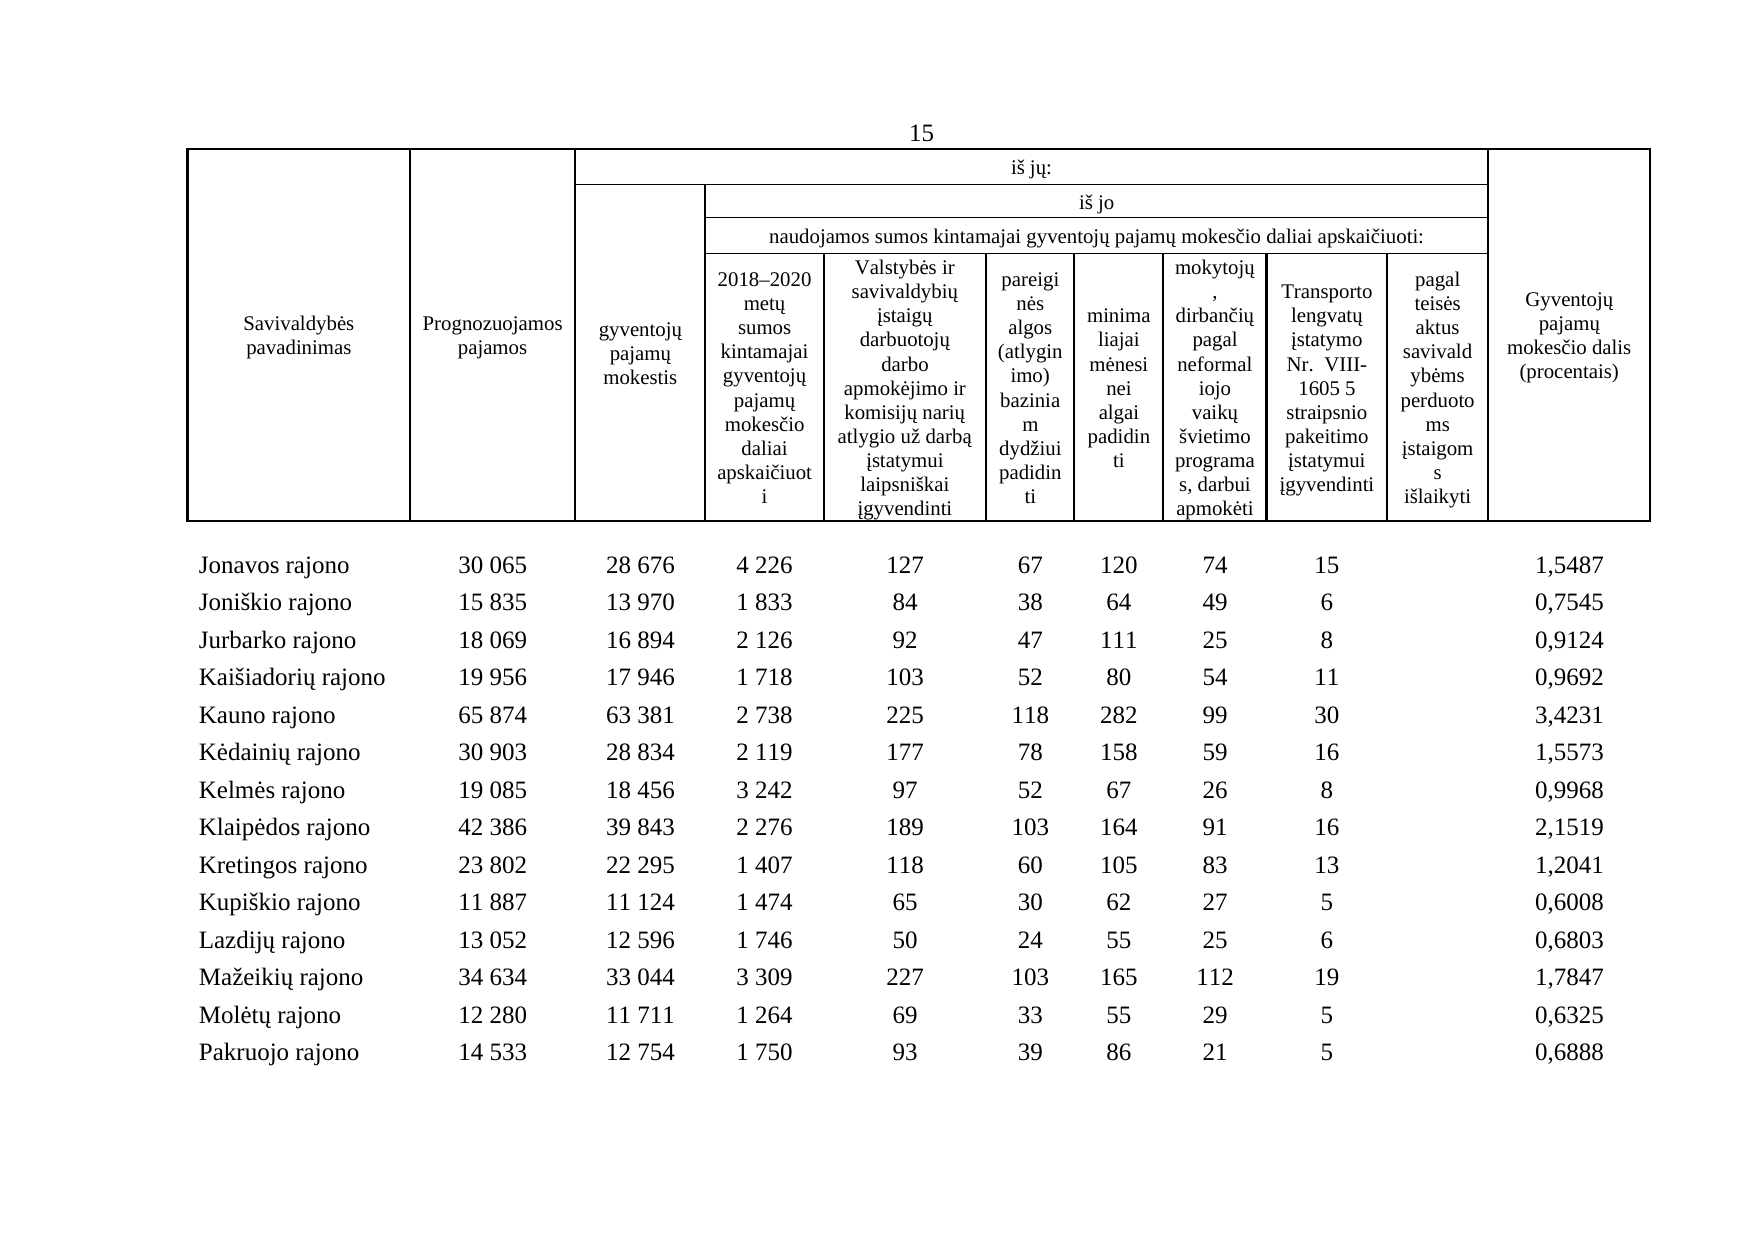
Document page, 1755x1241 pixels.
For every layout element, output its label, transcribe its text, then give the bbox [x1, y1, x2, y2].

table_cell Mažeikių rajono [188, 954, 410, 991]
table_cell 5 [1266, 991, 1387, 1029]
table_cell [1387, 654, 1488, 691]
table_cell [410, 522, 575, 541]
table_cell 30 [1266, 691, 1387, 729]
table_cell 19 956 [410, 654, 575, 691]
table_cell 16 [1266, 804, 1387, 841]
table_cell 30 [986, 879, 1074, 916]
table_cell 67 [986, 541, 1074, 579]
table_cell [824, 522, 986, 541]
table_cell 15 835 [410, 579, 575, 616]
table_cell Joniškio rajono [188, 579, 410, 616]
table_cell 1 750 [705, 1029, 823, 1066]
table_cell 99 [1163, 691, 1266, 729]
table_header Savivaldybės pavadinimas [189, 150, 409, 520]
table_cell mokytojų, dirbančių pagal neformaliojo vaikų švietimo programas, darbui apmokėti [1164, 254, 1265, 520]
table_cell 103 [986, 804, 1074, 841]
table_cell 30 065 [410, 541, 575, 579]
table_cell 42 386 [410, 804, 575, 841]
table_cell 33 [986, 991, 1074, 1029]
table_cell 12 280 [410, 991, 575, 1029]
table_cell 2 126 [705, 616, 823, 654]
table_cell 120 [1074, 541, 1163, 579]
table_cell 13 [1266, 841, 1387, 879]
table_cell Transporto lengvatų įstatymo Nr. VIII-1605 5 straipsnio pakeitimo įstatymui įgyvendinti [1268, 254, 1386, 520]
table_cell 177 [824, 729, 986, 766]
table_cell 112 [1163, 954, 1266, 991]
table_cell 49 [1163, 579, 1266, 616]
table_cell 28 676 [575, 541, 705, 579]
table_header iš jų: [576, 150, 1487, 184]
table_cell 225 [824, 691, 986, 729]
table_cell Kėdainių rajono [188, 729, 410, 766]
table_cell 165 [1074, 954, 1163, 991]
table_cell 22 295 [575, 841, 705, 879]
table_cell 12 596 [575, 916, 705, 954]
table_cell [1163, 522, 1266, 541]
table_cell [1387, 954, 1488, 991]
table_cell 1,7847 [1488, 954, 1650, 991]
table_cell [1266, 522, 1387, 541]
table_cell Jonavos rajono [188, 541, 410, 579]
table_cell pagal teisės aktus savivaldybėms perduotoms įstaigoms išlaikyti [1388, 254, 1487, 520]
table_cell Klaipėdos rajono [188, 804, 410, 841]
table_cell 111 [1074, 616, 1163, 654]
table_cell Kaišiadorių rajono [188, 654, 410, 691]
table_cell 29 [1163, 991, 1266, 1029]
table_cell 55 [1074, 916, 1163, 954]
table_cell 24 [986, 916, 1074, 954]
table_cell 60 [986, 841, 1074, 879]
table_cell 18 069 [410, 616, 575, 654]
table_cell 52 [986, 766, 1074, 804]
table_cell 1 264 [705, 991, 823, 1029]
table_cell 118 [986, 691, 1074, 729]
table_cell 0,7545 [1488, 579, 1650, 616]
table_cell 50 [824, 916, 986, 954]
table_cell 1,5573 [1488, 729, 1650, 766]
table_cell 86 [1074, 1029, 1163, 1066]
table_cell 38 [986, 579, 1074, 616]
table_cell 65 [824, 879, 986, 916]
table_cell 28 834 [575, 729, 705, 766]
table_cell 127 [824, 541, 986, 579]
table_cell 25 [1163, 916, 1266, 954]
table_cell 54 [1163, 654, 1266, 691]
table_cell [1387, 991, 1488, 1029]
table_cell 6 [1266, 579, 1387, 616]
table_cell naudojamos sumos kintamajai gyventojų pajamų mokesčio daliai apskaičiuoti: [706, 218, 1487, 253]
table_cell 1 746 [705, 916, 823, 954]
table_cell [705, 522, 823, 541]
table_cell 1,5487 [1488, 541, 1650, 579]
table_cell [1387, 729, 1488, 766]
table_cell 2 738 [705, 691, 823, 729]
table_cell 0,9124 [1488, 616, 1650, 654]
table_cell 33 044 [575, 954, 705, 991]
table_cell 97 [824, 766, 986, 804]
table_cell [1387, 691, 1488, 729]
table_cell [1074, 522, 1163, 541]
table_cell 23 802 [410, 841, 575, 879]
table_cell minimaliajai mėnesinei algai padidinti [1075, 254, 1162, 520]
table_cell 1 474 [705, 879, 823, 916]
table_cell 62 [1074, 879, 1163, 916]
table_cell 34 634 [410, 954, 575, 991]
table_cell 0,6803 [1488, 916, 1650, 954]
table_cell Kupiškio rajono [188, 879, 410, 916]
table_cell 59 [1163, 729, 1266, 766]
table_cell 3 309 [705, 954, 823, 991]
table_cell [1387, 766, 1488, 804]
table_cell 16 894 [575, 616, 705, 654]
table_cell 69 [824, 991, 986, 1029]
table_cell [1387, 1029, 1488, 1066]
table_cell Kauno rajono [188, 691, 410, 729]
table_cell 18 456 [575, 766, 705, 804]
table_cell 5 [1266, 879, 1387, 916]
table_cell [1387, 541, 1488, 579]
table_cell 282 [1074, 691, 1163, 729]
table_cell 25 [1163, 616, 1266, 654]
table_cell Kelmės rajono [188, 766, 410, 804]
table_cell gyventojų pajamų mokestis [576, 185, 704, 520]
table_cell [188, 522, 410, 541]
table_cell pareiginės algos (atlyginimo) baziniam dydžiui padidinti [987, 254, 1073, 520]
table_cell 64 [1074, 579, 1163, 616]
table_cell 189 [824, 804, 986, 841]
table_cell [1387, 841, 1488, 879]
table_cell [1387, 579, 1488, 616]
table_header Prognozuojamos pajamos [411, 150, 574, 520]
table_cell 2 276 [705, 804, 823, 841]
table_cell 103 [986, 954, 1074, 991]
table_cell 8 [1266, 766, 1387, 804]
table_cell 227 [824, 954, 986, 991]
table_cell 93 [824, 1029, 986, 1066]
table_cell 1 407 [705, 841, 823, 879]
table_cell 0,6008 [1488, 879, 1650, 916]
table_header Gyventojų pajamų mokesčio dalis (procentais) [1489, 150, 1649, 520]
table_cell 4 226 [705, 541, 823, 579]
table_cell 39 [986, 1029, 1074, 1066]
table_cell 3,4231 [1488, 691, 1650, 729]
table_cell 83 [1163, 841, 1266, 879]
table_cell 11 124 [575, 879, 705, 916]
table_cell 67 [1074, 766, 1163, 804]
table_cell 16 [1266, 729, 1387, 766]
table_cell 3 242 [705, 766, 823, 804]
table_cell 84 [824, 579, 986, 616]
table_cell 1 833 [705, 579, 823, 616]
table_cell 74 [1163, 541, 1266, 579]
table_cell 55 [1074, 991, 1163, 1029]
table_cell [1488, 522, 1650, 541]
table_cell 78 [986, 729, 1074, 766]
table_cell 63 381 [575, 691, 705, 729]
table_cell 11 711 [575, 991, 705, 1029]
table_cell 0,6888 [1488, 1029, 1650, 1066]
table_cell [986, 522, 1074, 541]
table_cell Lazdijų rajono [188, 916, 410, 954]
table_cell Valstybės ir savivaldybių įstaigų darbuotojų darbo apmokėjimo ir komisijų narių atlygio už darbą įstatymui laipsniškai įgyvendinti [825, 254, 985, 520]
table_cell 30 903 [410, 729, 575, 766]
table_cell 19 [1266, 954, 1387, 991]
table_cell [1387, 879, 1488, 916]
table_cell 27 [1163, 879, 1266, 916]
table_cell [575, 522, 705, 541]
table_cell 47 [986, 616, 1074, 654]
table_cell 1 718 [705, 654, 823, 691]
table_cell 11 887 [410, 879, 575, 916]
table_cell Molėtų rajono [188, 991, 410, 1029]
table_cell 19 085 [410, 766, 575, 804]
table_cell [1387, 916, 1488, 954]
table_cell [1387, 522, 1488, 541]
table_cell 65 874 [410, 691, 575, 729]
table_cell [1387, 804, 1488, 841]
table_cell Jurbarko rajono [188, 616, 410, 654]
table_cell 2 119 [705, 729, 823, 766]
table_cell 13 052 [410, 916, 575, 954]
table_cell 1,2041 [1488, 841, 1650, 879]
table_cell 158 [1074, 729, 1163, 766]
table_cell 92 [824, 616, 986, 654]
table_cell 105 [1074, 841, 1163, 879]
table_cell 80 [1074, 654, 1163, 691]
table_cell 118 [824, 841, 986, 879]
table_cell 52 [986, 654, 1074, 691]
table_cell 0,6325 [1488, 991, 1650, 1029]
table_cell 15 [1266, 541, 1387, 579]
table_cell 2018–2020 metų sumos kintamajai gyventojų pajamų mokesčio daliai apskaičiuoti [706, 254, 823, 520]
table_cell 91 [1163, 804, 1266, 841]
table_cell Pakruojo rajono [188, 1029, 410, 1066]
table_cell 11 [1266, 654, 1387, 691]
table_cell 13 970 [575, 579, 705, 616]
table_cell 8 [1266, 616, 1387, 654]
table_cell Kretingos rajono [188, 841, 410, 879]
table_cell 6 [1266, 916, 1387, 954]
table_cell 21 [1163, 1029, 1266, 1066]
table_cell 12 754 [575, 1029, 705, 1066]
table_cell 17 946 [575, 654, 705, 691]
table_cell 5 [1266, 1029, 1387, 1066]
table_cell 14 533 [410, 1029, 575, 1066]
table_cell 2,1519 [1488, 804, 1650, 841]
table_cell [1387, 616, 1488, 654]
table_cell 0,9692 [1488, 654, 1650, 691]
table_cell 26 [1163, 766, 1266, 804]
table_cell 0,9968 [1488, 766, 1650, 804]
table_cell 103 [824, 654, 986, 691]
table_cell 164 [1074, 804, 1163, 841]
table_cell 39 843 [575, 804, 705, 841]
table_cell iš jo [706, 185, 1487, 217]
